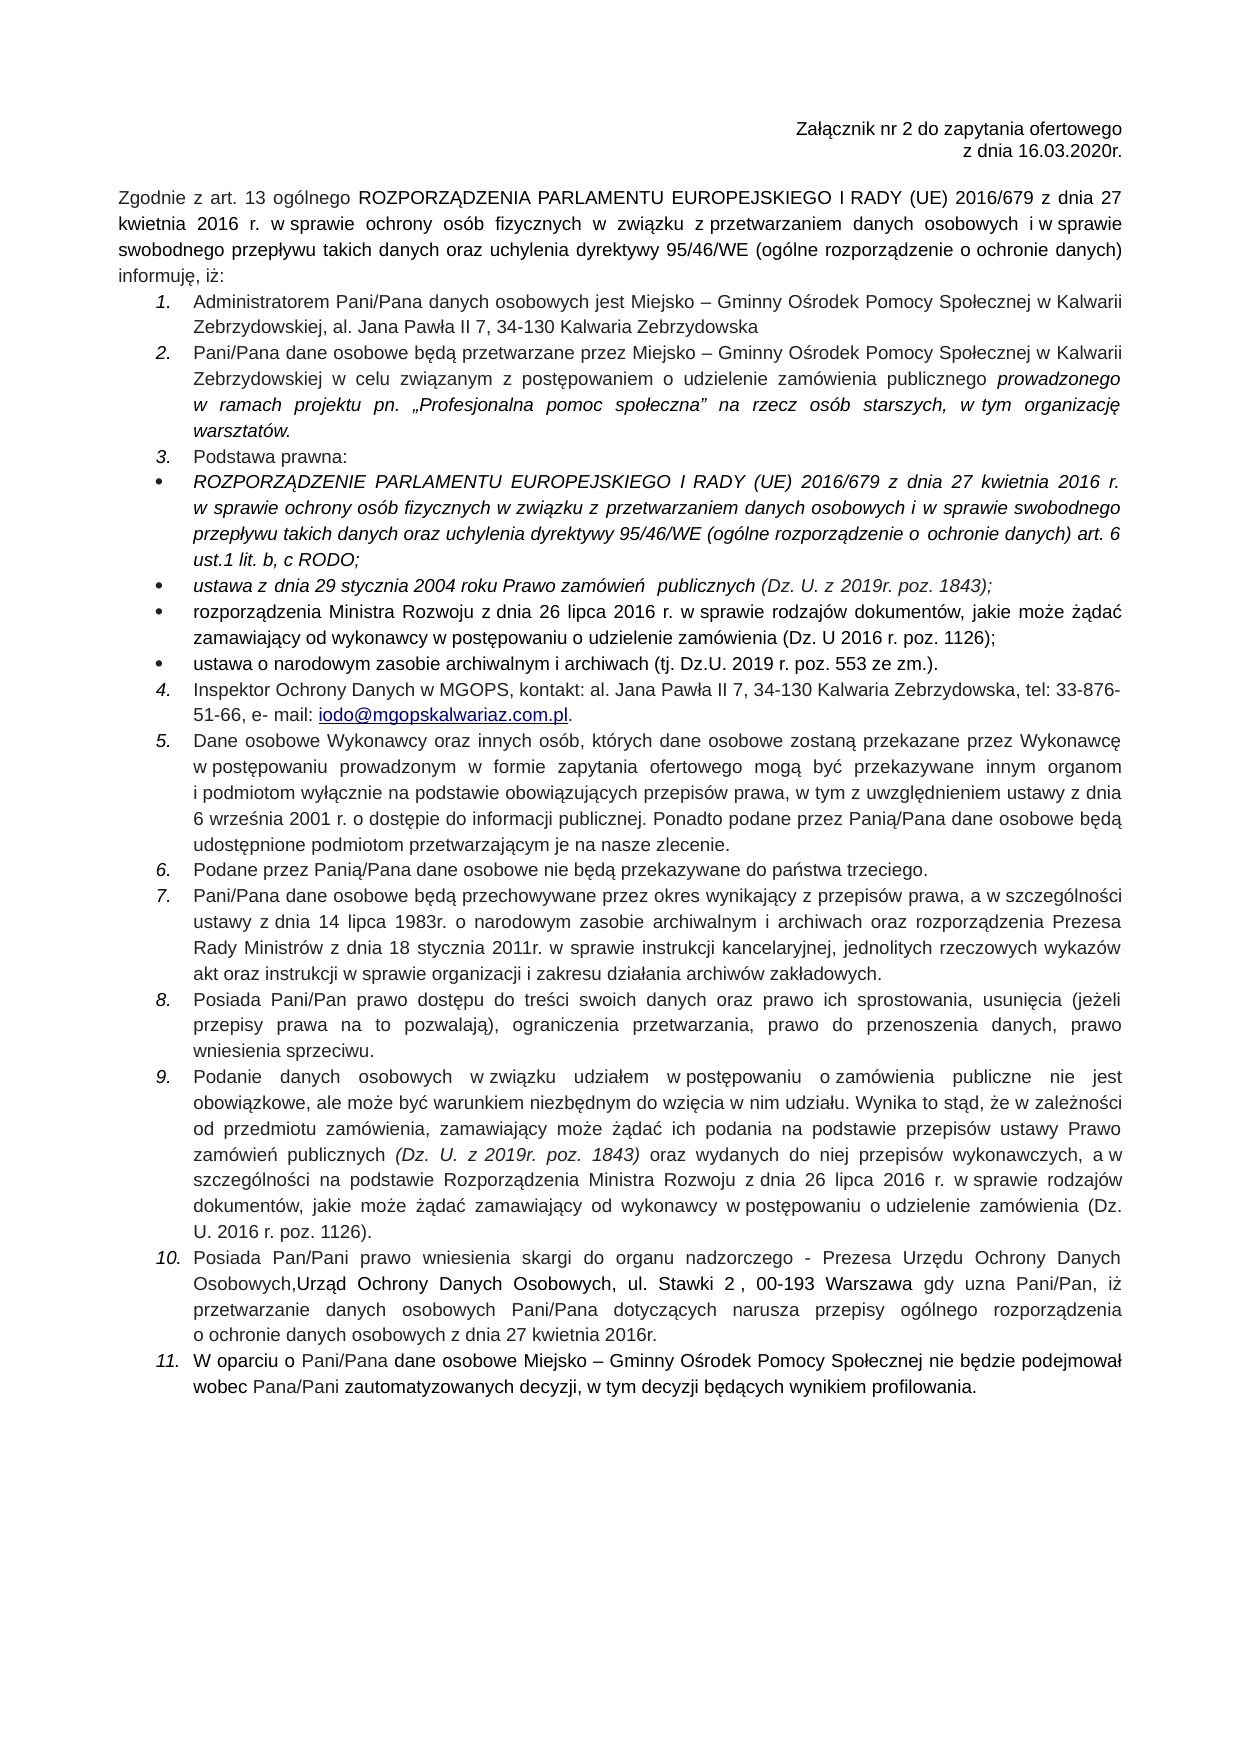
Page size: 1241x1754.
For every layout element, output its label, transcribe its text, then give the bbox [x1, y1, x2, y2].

list Pani/Pana dane osobowe będą przetwarzane przez Miejsko – Gminny Ośrodek Pomocy Społecznej w Kalwarii Zebrzydowskiej w celu związanym z postępowaniem o udzielenie zamówienia publicznego prowadzonego w ramach projektu pn. „Profesjonalna pomoc społeczna” na rzecz osób starszych, w tym organizację warsztatów. [156, 342, 1122, 441]
list Posiada Pan/Pani prawo wniesienia skargi do organu nadzorczego - Prezesa Urzędu Ochrony Danych Osobowych,Urząd Ochrony Danych Osobowych, ul. Stawki 2 , 00-193 Warszawa gdy uzna Pani/Pan, iż przetwarzanie danych osobowych Pani/Pana dotyczących narusza przepisy ogólnego rozporządzenia o ochronie danych osobowych z dnia 27 kwietnia 2016r. [156, 1247, 1122, 1346]
list ustawa o narodowym zasobie archiwalnym i archiwach (tj. Dz.U. 2019 r. poz. 553 ze zm.). [156, 652, 1122, 674]
list Posiada Pani/Pan prawo dostępu do treści swoich danych oraz prawo ich sprostowania, usunięcia (jeżeli przepisy prawa na to pozwalają), ograniczenia przetwarzania, prawo do przenoszenia danych, prawo wniesienia sprzeciwu. [156, 988, 1122, 1062]
list Podanie danych osobowych w związku udziałem w postępowaniu o zamówienia publiczne nie jest obowiązkowe, ale może być warunkiem niezbędnym do wzięcia w nim udziału. Wynika to stąd, że w zależności od przedmiotu zamówienia, zamawiający może żądać ich podania na podstawie przepisów ustawy Prawo zamówień publicznych (Dz. U. z 2019r. poz. 1843) oraz wydanych do niej przepisów wykonawczych, a w szczególności na podstawie Rozporządzenia Ministra Rozwoju z dnia 26 lipca 2016 r. w sprawie rodzajów dokumentów, jakie może żądać zamawiający od wykonawcy w postępowaniu o udzielenie zamówienia (Dz. U. 2016 r. poz. 1126). [156, 1066, 1122, 1242]
list Dane osobowe Wykonawcy oraz innych osób, których dane osobowe zostaną przekazane przez Wykonawcę w postępowaniu prowadzonym w formie zapytania ofertowego mogą być przekazywane innym organom i podmiotom wyłącznie na podstawie obowiązujących przepisów prawa, w tym z uwzględnieniem ustawy z dnia 6 września 2001 r. o dostępie do informacji publicznej. Ponadto podane przez Panią/Pana dane osobowe będą udostępnione podmiotom przetwarzającym je na nasze zlecenie. [156, 730, 1122, 855]
text Załącznik nr 2 do zapytania ofertowego z dnia 16.03.2020r. [118, 118, 1122, 161]
list W oparciu o Pani/Pana dane osobowe Miejsko – Gminny Ośrodek Pomocy Społecznej nie będzie podejmował wobec Pana/Pani zautomatyzowanych decyzji, w tym decyzji będących wynikiem profilowania. [156, 1350, 1122, 1397]
list Podstawa prawna: [156, 445, 1122, 467]
list Pani/Pana dane osobowe będą przechowywane przez okres wynikający z przepisów prawa, a w szczególności ustawy z dnia 14 lipca 1983r. o narodowym zasobie archiwalnym i archiwach oraz rozporządzenia Prezesa Rady Ministrów z dnia 18 stycznia 2011r. w sprawie instrukcji kancelaryjnej, jednolitych rzeczowych wykazów akt oraz instrukcji w sprawie organizacji i zakresu działania archiwów zakładowych. [156, 885, 1122, 984]
text Zgodnie z art. 13 ogólnego ROZPORZĄDZENIA PARLAMENTU EUROPEJSKIEGO I RADY (UE) 2016/679 z dnia 27 kwietnia 2016 r. w sprawie ochrony osób fizycznych w związku z przetwarzaniem danych osobowych i w sprawie swobodnego przepływu takich danych oraz uchylenia dyrektywy 95/46/WE (ogólne rozporządzenie o ochronie danych) informuję, iż: [118, 187, 1122, 286]
list Podane przez Panią/Pana dane osobowe nie będą przekazywane do państwa trzeciego. [156, 859, 1122, 881]
list Inspektor Ochrony Danych w MGOPS, kontakt: al. Jana Pawła II 7, 34-130 Kalwaria Zebrzydowska, tel: 33-876-51-66, e- mail: iodo@mgopskalwariaz.com.pl. [156, 678, 1122, 726]
list ustawa z dnia 29 stycznia 2004 roku Prawo zamówień publicznych (Dz. U. z 2019r. poz. 1843); [156, 575, 1122, 596]
list ROZPORZĄDZENIE PARLAMENTU EUROPEJSKIEGO I RADY (UE) 2016/679 z dnia 27 kwietnia 2016 r. w sprawie ochrony osób fizycznych w związku z przetwarzaniem danych osobowych i w sprawie swobodnego przepływu takich danych oraz uchylenia dyrektywy 95/46/WE (ogólne rozporządzenie o ochronie danych) art. 6 ust.1 lit. b, c RODO; [156, 471, 1122, 570]
list Administratorem Pani/Pana danych osobowych jest Miejsko – Gminny Ośrodek Pomocy Społecznej w Kalwarii Zebrzydowskiej, al. Jana Pawła II 7, 34-130 Kalwaria Zebrzydowska [156, 290, 1122, 338]
list rozporządzenia Ministra Rozwoju z dnia 26 lipca 2016 r. w sprawie rodzajów dokumentów, jakie może żądać zamawiający od wykonawcy w postępowaniu o udzielenie zamówienia (Dz. U 2016 r. poz. 1126); [156, 601, 1122, 648]
